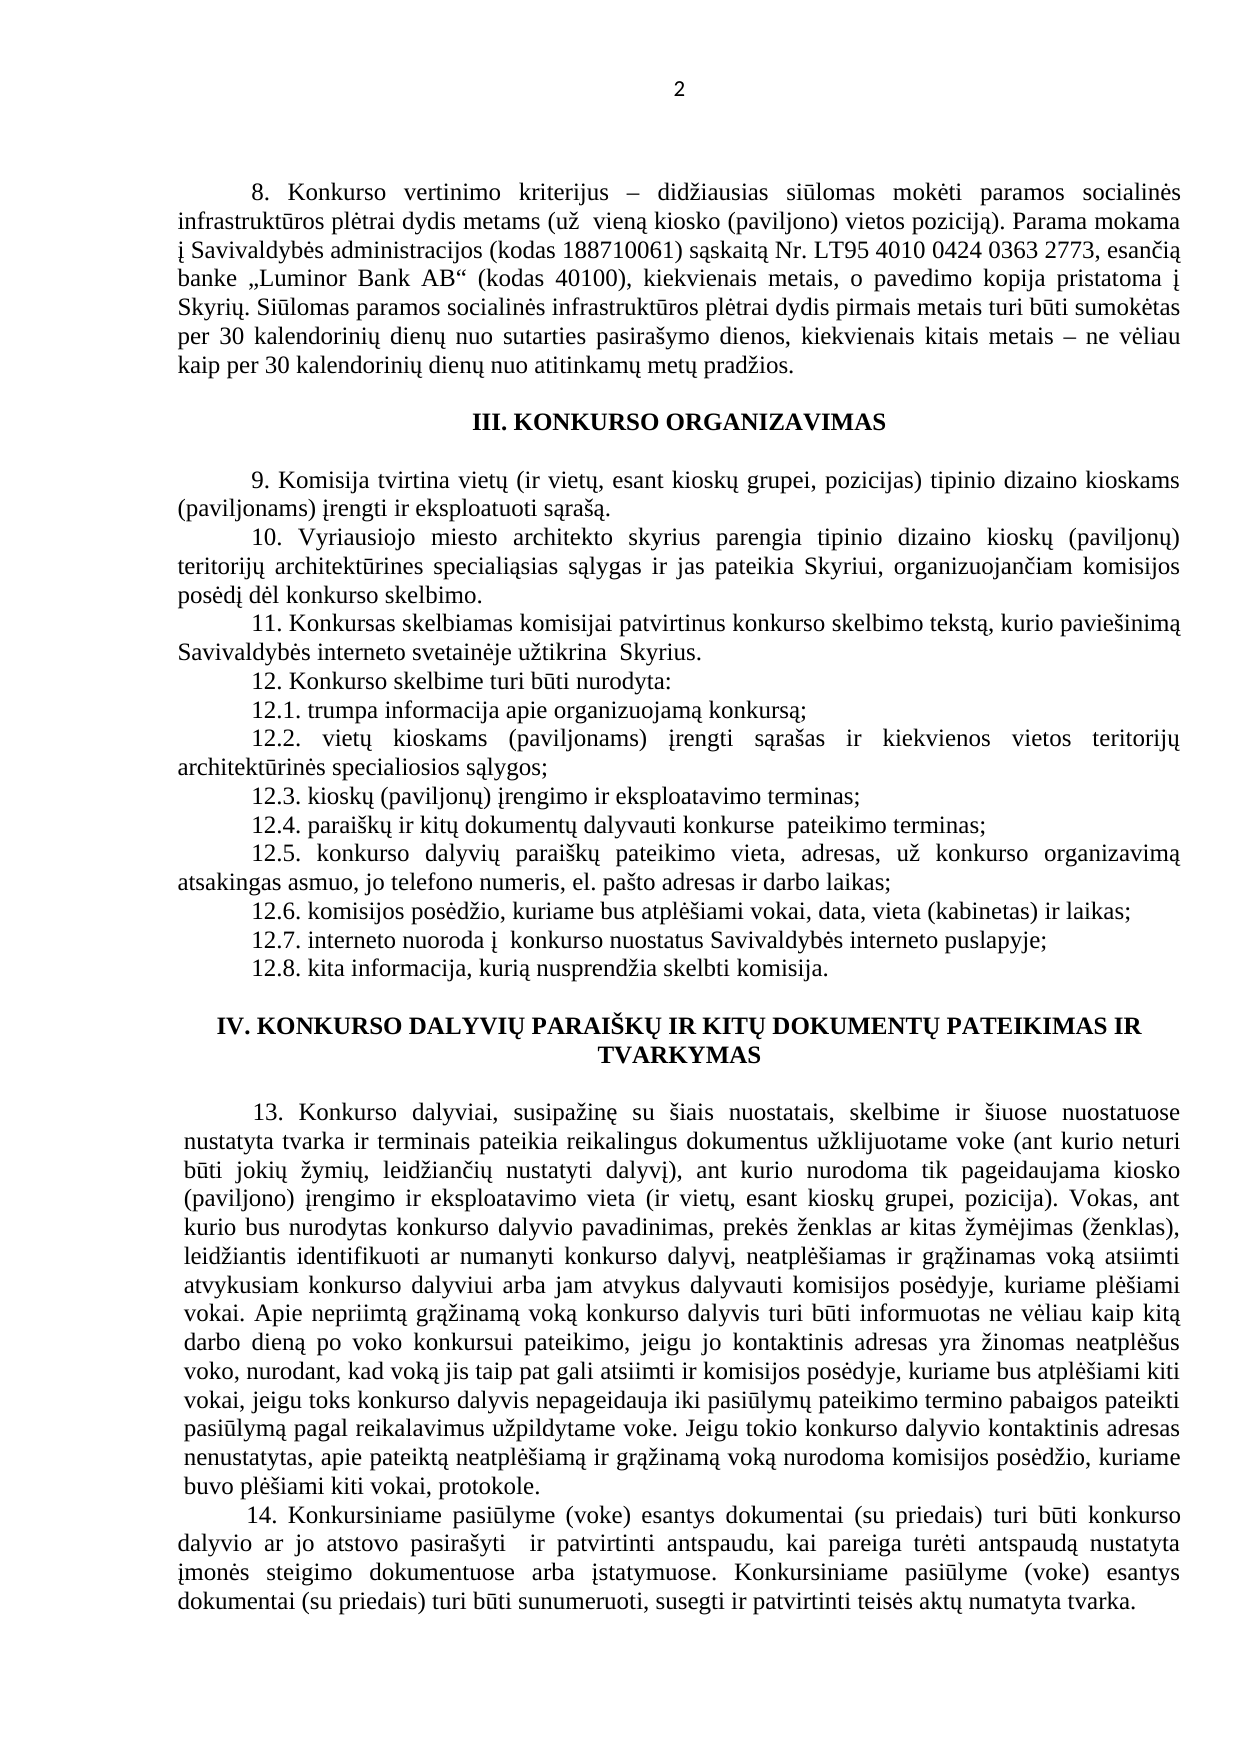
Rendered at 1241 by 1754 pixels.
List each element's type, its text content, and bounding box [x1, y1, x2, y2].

text 13. Konkurso dalyviai, susipažinę su šiais nuostatais, skelbime ir šiuose nuostatuose nustatyta tvarka ir terminais pateikia reikalingus dokumentus užklijuotame voke (ant kurio neturi būti jokių žymių, leidžiančių nustatyti dalyvį), ant kurio nurodoma tik pageidaujama kiosko (paviljono) įrengimo ir eksploatavimo vieta (ir vietų, esant kioskų grupei, pozicija). Vokas, ant kurio bus nurodytas konkurso dalyvio pavadinimas, prekės ženklas ar kitas žymėjimas (ženklas), leidžiantis identifikuoti ar numanyti konkurso dalyvį, neatplėšiamas ir grąžinamas voką atsiimti atvykusiam konkurso dalyviui arba jam atvykus dalyvauti komisijos posėdyje, kuriame plėšiami vokai. Apie nepriimtą grąžinamą voką konkurso dalyvis turi būti informuotas ne vėliau kaip kitą darbo dieną po voko konkursui pateikimo, jeigu jo kontaktinis adresas yra žinomas neatplėšus voko, nurodant, kad voką jis taip pat gali atsiimti ir komisijos posėdyje, kuriame bus atplėšiami kiti vokai, jeigu toks konkurso dalyvis nepageidauja iki pasiūlymų pateikimo termino pabaigos pateikti pasiūlymą pagal reikalavimus užpildytame voke. Jeigu tokio konkurso dalyvio kontaktinis adresas nenustatytas, apie pateiktą neatplėšiamą ir grąžinamą voką nurodoma komisijos posėdžio, kuriame buvo plėšiami kiti vokai, protokole. [183, 1097, 1181, 1500]
text 12.5. konkurso dalyvių paraiškų pateikimo vieta, adresas, už konkurso organizavimą atsakingas asmuo, jo telefono numeris, el. pašto adresas ir darbo laikas; [177, 838, 1181, 896]
text 12. Konkurso skelbime turi būti nurodyta: [177, 666, 1181, 695]
text 9. Komisija tvirtina vietų (ir vietų, esant kioskų grupei, pozicijas) tipinio dizaino kioskams (paviljonams) įrengti ir eksploatuoti sąrašą. [177, 465, 1181, 522]
subtitle IV. KONKURSO DALYVIŲ PARAIŠKŲ IR KITŲ DOKUMENTŲ PATEIKIMAS IR TVARKYMAS [177, 1011, 1181, 1068]
text 12.1. trumpa informacija apie organizuojamą konkursą; [177, 695, 1181, 723]
text 8. Konkurso vertinimo kriterijus – didžiausias siūlomas mokėti paramos socialinės infrastruktūros plėtrai dydis metams (už vieną kiosko (paviljono) vietos poziciją). Parama mokama į Savivaldybės administracijos (kodas 188710061) sąskaitą Nr. LT95 4010 0424 0363 2773, esančią banke „Luminor Bank AB“ (kodas 40100), kiekvienais metais, o pavedimo kopija pristatoma į Skyrių. Siūlomas paramos socialinės infrastruktūros plėtrai dydis pirmais metais turi būti sumokėtas per 30 kalendorinių dienų nuo sutarties pasirašymo dienos, kiekvienais kitais metais – ne vėliau kaip per 30 kalendorinių dienų nuo atitinkamų metų pradžios. [177, 177, 1181, 378]
text 12.3. kioskų (paviljonų) įrengimo ir eksploatavimo terminas; [177, 781, 1181, 810]
text 12.6. komisijos posėdžio, kuriame bus atplėšiami vokai, data, vieta (kabinetas) ir laikas; [177, 896, 1181, 925]
text 14. Konkursiniame pasiūlyme (voke) esantys dokumentai (su priedais) turi būti konkurso dalyvio ar jo atstovo pasirašyti ir patvirtinti antspaudu, kai pareiga turėti antspaudą nustatyta įmonės steigimo dokumentuose arba įstatymuose. Konkursiniame pasiūlyme (voke) esantys dokumentai (su priedais) turi būti sunumeruoti, susegti ir patvirtinti teisės aktų numatyta tvarka. [177, 1500, 1181, 1615]
text 12.7. interneto nuoroda į konkurso nuostatus Savivaldybės interneto puslapyje; [177, 925, 1181, 953]
text 12.8. kita informacija, kurią nusprendžia skelbti komisija. [177, 953, 1181, 982]
subtitle III. KONKURSO ORGANIZAVIMAS [177, 407, 1181, 436]
text 10. Vyriausiojo miesto architekto skyrius parengia tipinio dizaino kioskų (paviljonų) teritorijų architektūrines specialiąsias sąlygas ir jas pateikia Skyriui, organizuojančiam komisijos posėdį dėl konkurso skelbimo. [177, 522, 1181, 608]
text 12.4. paraiškų ir kitų dokumentų dalyvauti konkurse pateikimo terminas; [177, 810, 1181, 838]
text 12.2. vietų kioskams (paviljonams) įrengti sąrašas ir kiekvienos vietos teritorijų architektūrinės specialiosios sąlygos; [177, 723, 1181, 781]
text 11. Konkursas skelbiamas komisijai patvirtinus konkurso skelbimo tekstą, kurio paviešinimą Savivaldybės interneto svetainėje užtikrina Skyrius. [177, 608, 1181, 666]
